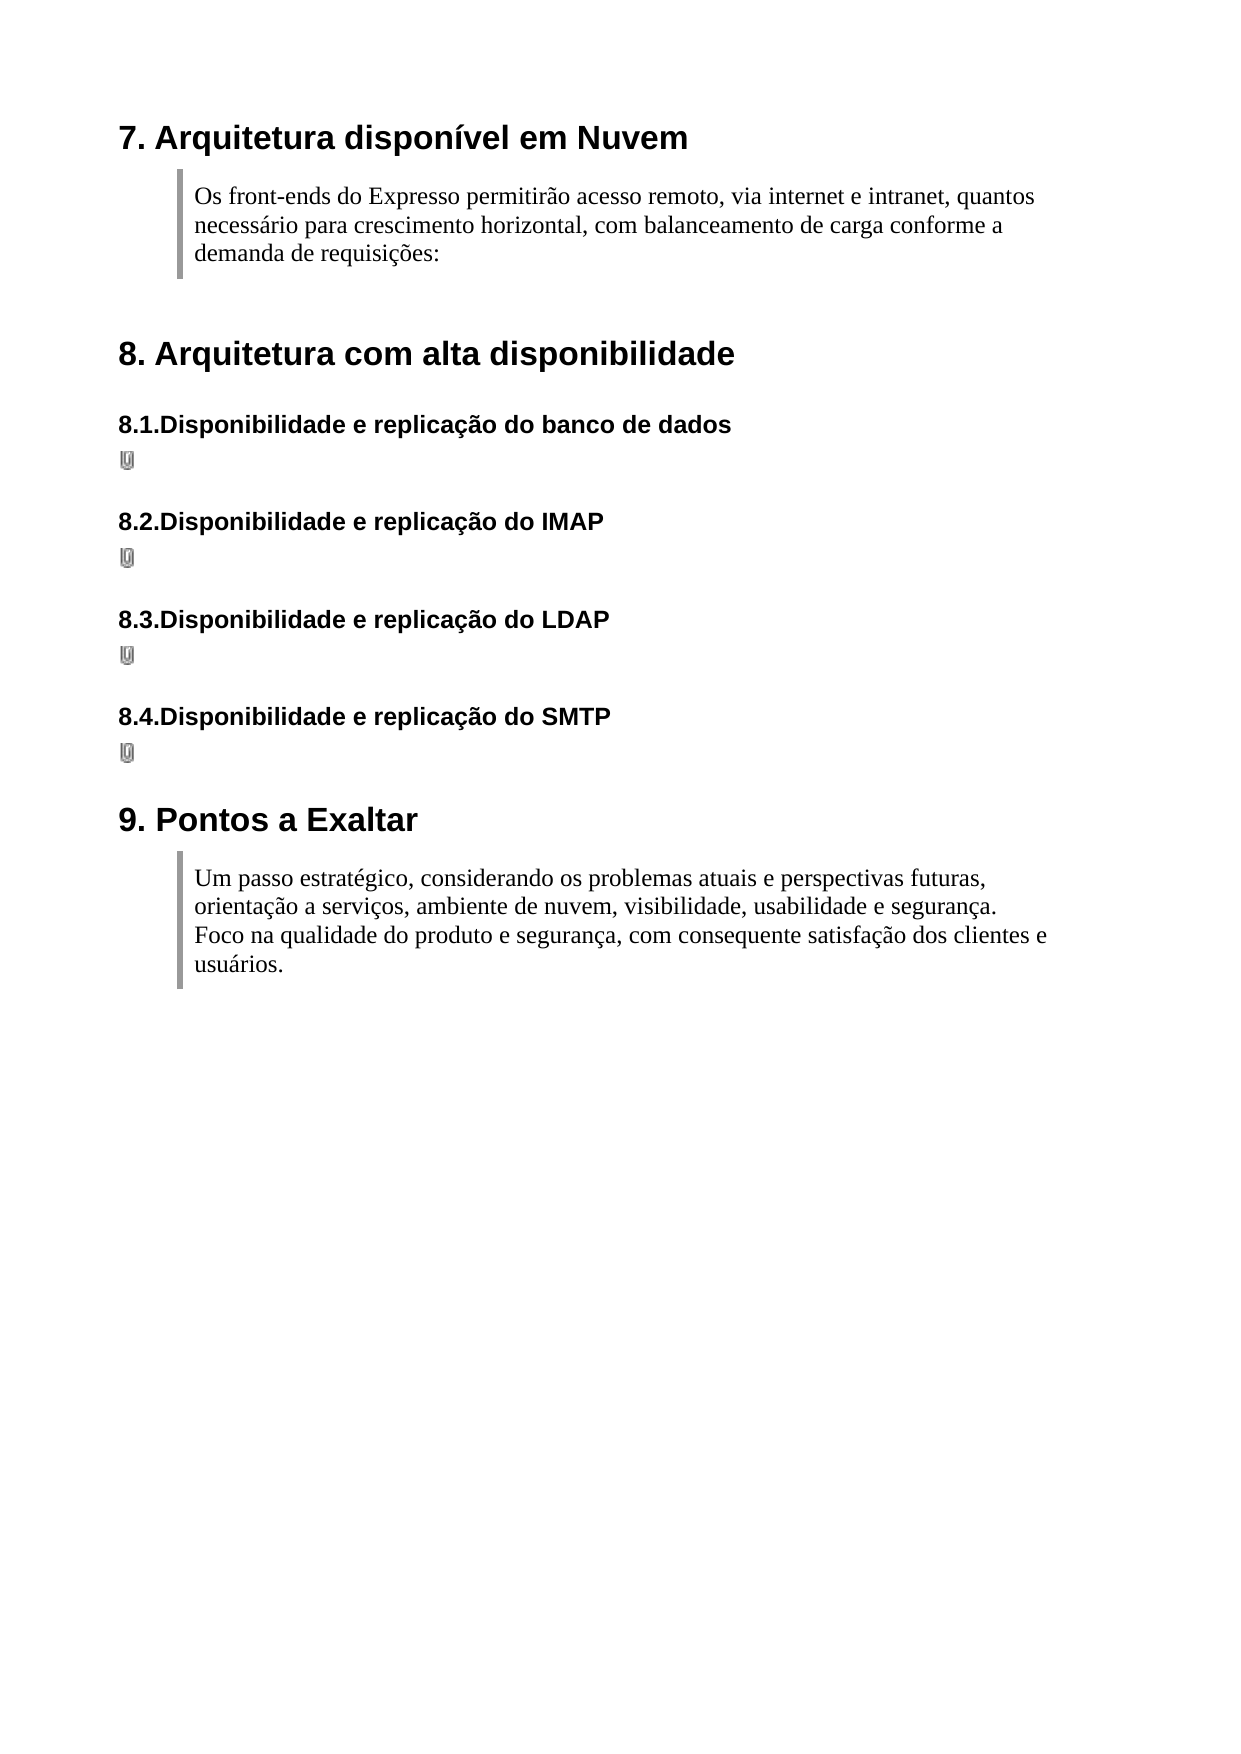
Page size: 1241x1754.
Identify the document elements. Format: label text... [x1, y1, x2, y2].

text Um passo estratégico, considerando os problemas atuais e perspectivas futuras, orientação a serviços, ambiente de nuvem, visibilidade, usabilidade e segurança. Foco na qualidade do produto e segurança, com consequente satisfação dos clientes e usuários. [183, 851, 1063, 989]
subtitle 8.1.Disponibilidade e replicação do banco de dados [118, 410, 1122, 438]
text Os front-ends do Expresso permitirão acesso remoto, via internet e intranet, quantos necessário para crescimento horizontal, com balanceamento de carga conforme a demanda de requisições: [183, 169, 1063, 279]
subtitle 8.4.Disponibilidade e replicação do SMTP [118, 702, 1122, 731]
subtitle 8.2.Disponibilidade e replicação do IMAP [118, 507, 1122, 536]
subtitle 7. Arquitetura disponível em Nuvem [118, 118, 1122, 157]
subtitle 8.3.Disponibilidade e replicação do LDAP [118, 605, 1122, 633]
subtitle 9. Pontos a Exaltar [118, 800, 1122, 838]
subtitle 8. Arquitetura com alta disponibilidade [118, 333, 1122, 372]
